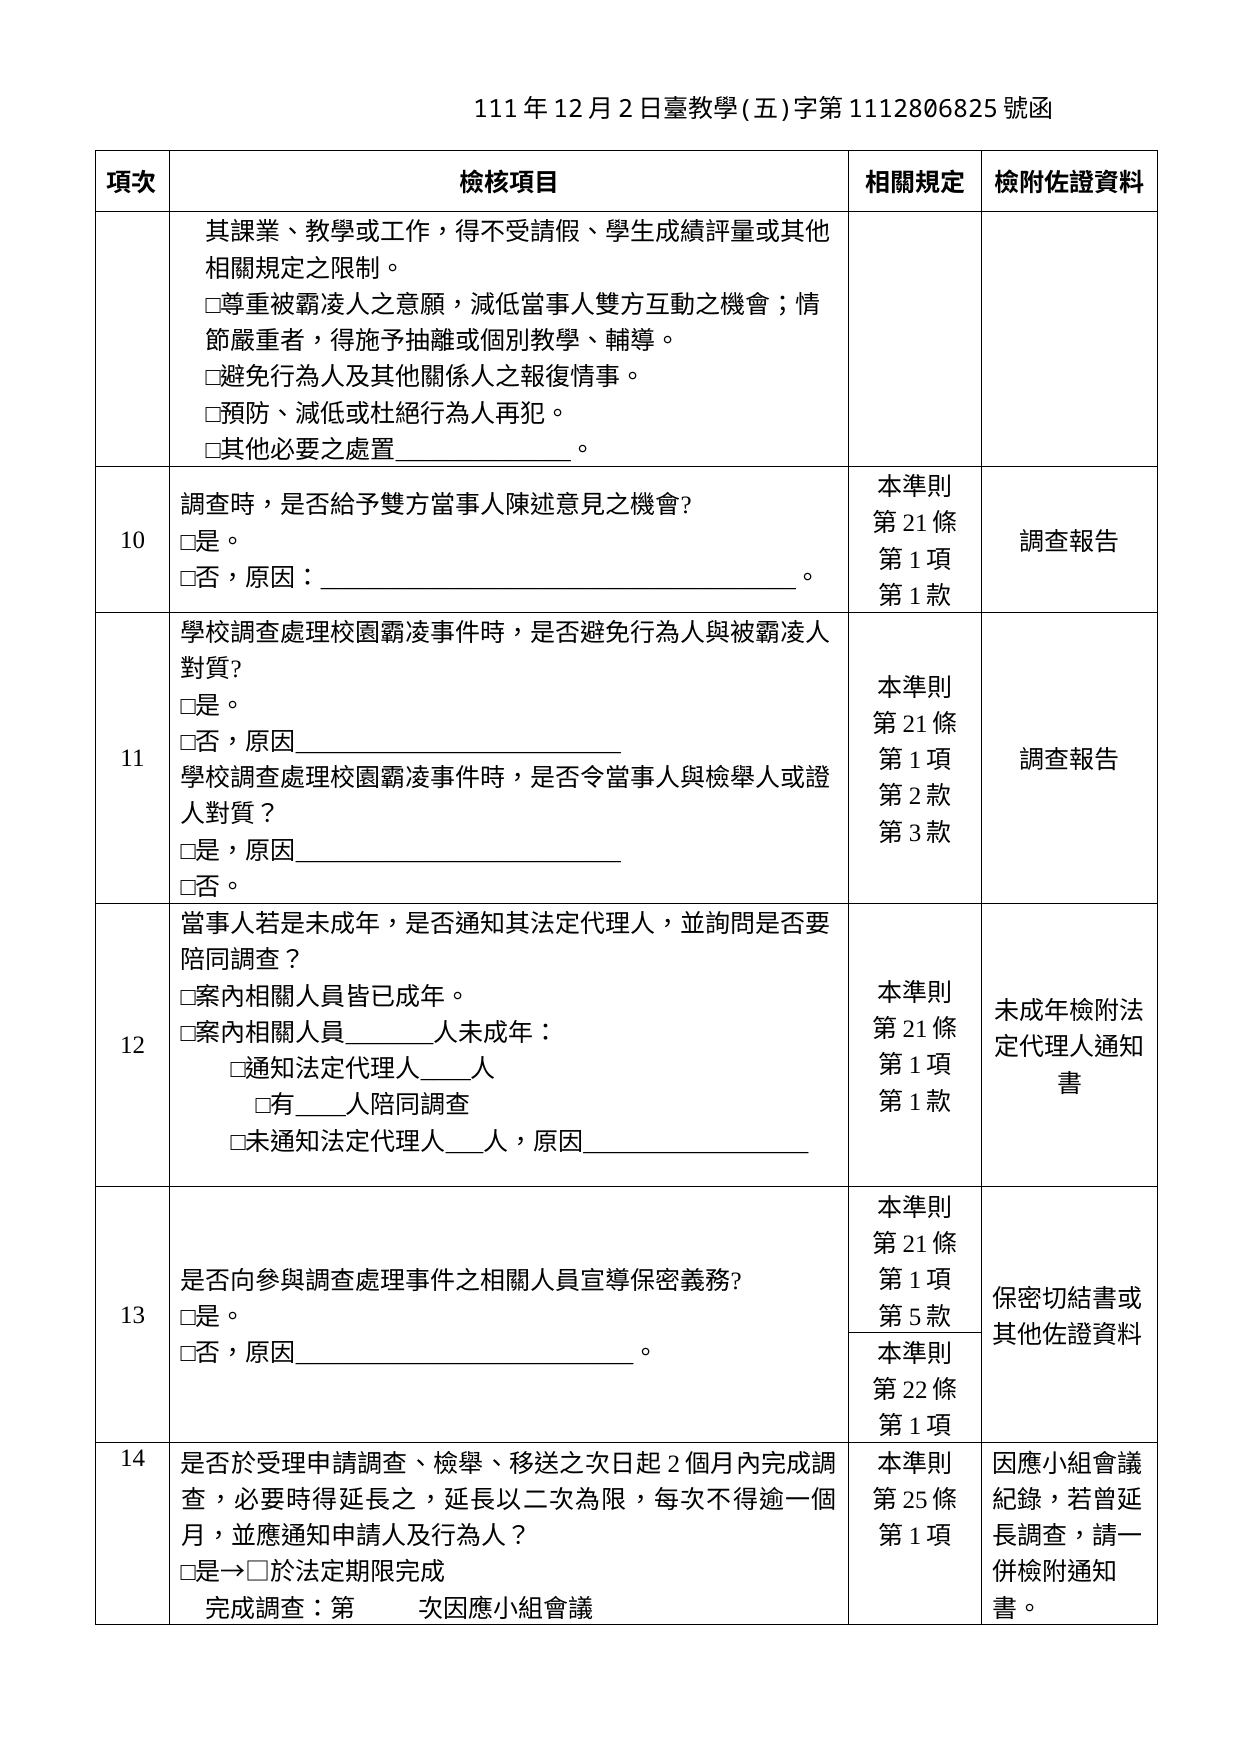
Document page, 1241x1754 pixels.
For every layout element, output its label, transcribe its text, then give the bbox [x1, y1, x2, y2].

table_header 檢核項目 [170, 151, 848, 211]
table_cell [96, 212, 169, 466]
table_cell 調查時，是否給予雙方當事人陳述意見之機會? □是。 □否，原因：______________________________________。 [170, 467, 848, 612]
table_cell 學校調查處理校園霸凌事件時，是否避免行為人與被霸凌人對質? □是。 □否，原因__________________________ 學校調查處理校園霸凌事件時，是否令當事人與檢舉人或證人對質？ □是，原因__________________________ □否。 [170, 613, 848, 903]
table_header 檢附佐證資料 [982, 151, 1157, 211]
table_cell 11 [96, 613, 169, 903]
table_cell 本準則 第22條 第1項 [849, 1333, 981, 1442]
table_cell 本準則 第21條 第1項 第5款 [849, 1187, 981, 1332]
table_cell 本準則 第21條 第1項 第1款 [849, 467, 981, 612]
table_cell 本準則 第21條 第1項 第1款 [849, 904, 981, 1186]
table_cell 12 [96, 904, 169, 1186]
table_header 相關規定 [849, 151, 981, 211]
table_cell [849, 212, 981, 466]
table_cell 調查報告 [982, 467, 1157, 612]
table_header 項次 [96, 151, 169, 211]
table_cell 調查報告 [982, 613, 1157, 903]
table_cell 本準則 第21條 第1項 第2款 第3款 [849, 613, 981, 903]
table_cell [982, 212, 1157, 466]
table_cell 14 [96, 1443, 169, 1624]
table_cell 其課業、教學或工作，得不受請假、學生成績評量或其他相關規定之限制。 □尊重被霸凌人之意願，減低當事人雙方互動之機會；情節嚴重者，得施予抽離或個別教學、輔導。 □避免行為人及其他關係人之報復情事。 □預防、減低或杜絕行為人再犯。 □其他必要之處置______________。 [170, 212, 848, 466]
table_cell 本準則 第25條 第1項 [849, 1443, 981, 1624]
table_cell 是否於受理申請調查、檢舉、移送之次日起2個月內完成調查，必要時得延長之，延長以二次為限，每次不得逾一個月，並應通知申請人及行為人？ □是→□於法定期限完成 完成調查：第 次因應小組會議 [170, 1443, 848, 1624]
table_cell 是否向參與調查處理事件之相關人員宣導保密義務? □是。 □否，原因___________________________。 [170, 1187, 848, 1442]
table_cell 13 [96, 1187, 169, 1442]
table_cell 保密切結書或其他佐證資料 [982, 1187, 1157, 1442]
table_cell 10 [96, 467, 169, 612]
table_cell 因應小組會議紀錄，若曾延長調查，請一併檢附通知書。 [982, 1443, 1157, 1624]
table_cell 當事人若是未成年，是否通知其法定代理人，並詢問是否要陪同調查？ □案內相關人員皆已成年。 □案內相關人員_______人未成年： □通知法定代理人____人 □有____人陪同調查 □未通知法定代理人___人，原因__________________ [170, 904, 848, 1186]
table_cell 未成年檢附法定代理人通知書 [982, 904, 1157, 1186]
